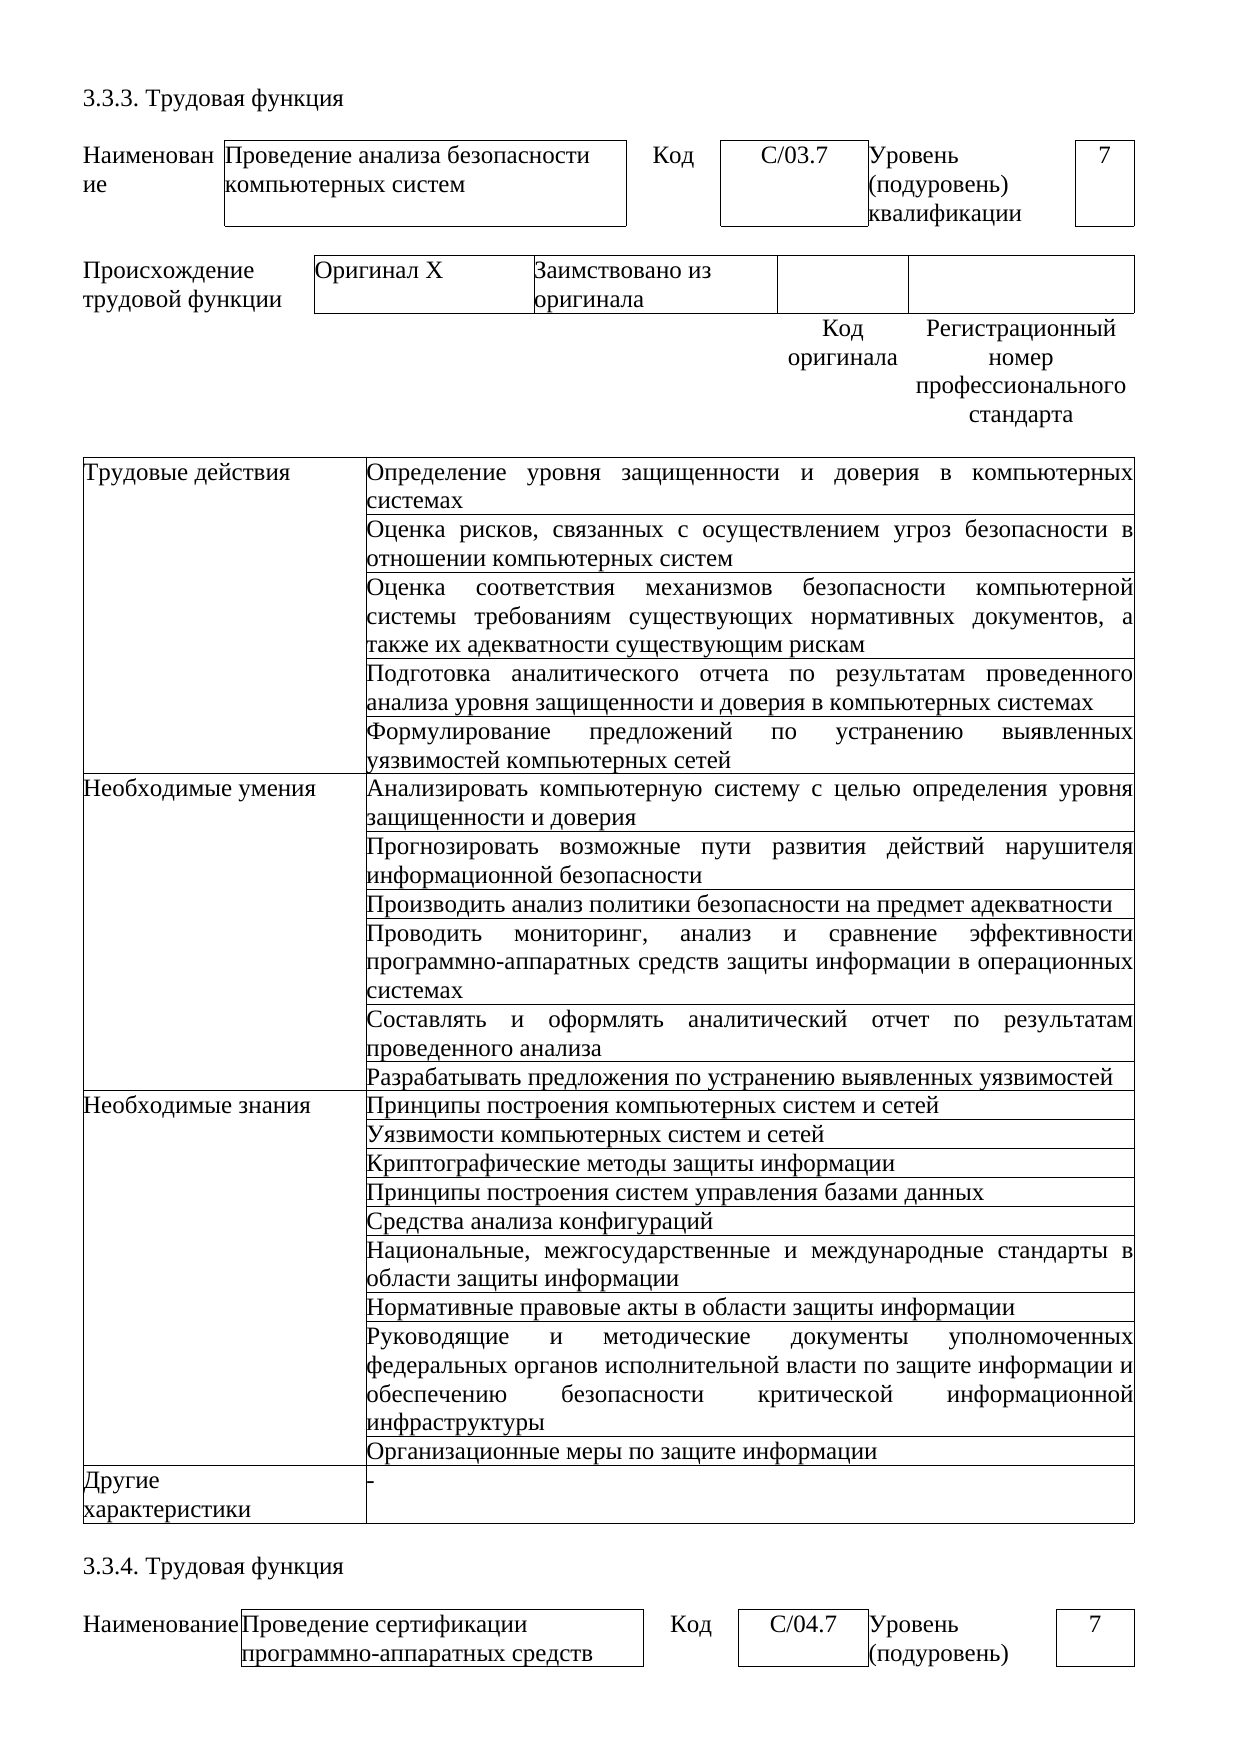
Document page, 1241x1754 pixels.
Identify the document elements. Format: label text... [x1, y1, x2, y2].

table_cell Проводить мониторинг, анализ и сравнение эффективности программно-аппаратных средств защиты информации в операционных системах [367, 919, 1134, 1004]
table_cell Национальные, межгосударственные и международные стандарты в области защиты информации [367, 1236, 1134, 1292]
table_cell Анализировать компьютерную систему с целью определения уровня защищенности и доверия [367, 774, 1134, 831]
text 3.3.3. Трудовая функция [83, 83, 1157, 111]
table_header Трудовые действия [84, 458, 366, 773]
table_header Проведение сертификации программно-аппаратных средств [242, 1610, 643, 1666]
table_header [778, 256, 908, 313]
table_header Код [627, 140, 720, 226]
table_cell Оценка рисков, связанных с осуществлением угроз безопасности в отношении компьютерных систем [367, 515, 1134, 572]
table_cell Оценка соответствия механизмов безопасности компьютерной системы требованиям существующих нормативных документов, а также их адекватности существующим рискам [367, 573, 1134, 658]
table_cell [534, 314, 777, 428]
table_cell Другие характеристики [84, 1466, 366, 1523]
table_header Происхождение трудовой функции [83, 255, 314, 313]
table_cell Средства анализа конфигураций [367, 1207, 1134, 1235]
table_cell Код оригинала [778, 314, 908, 428]
table_cell - [367, 1466, 1134, 1523]
table_cell Производить анализ политики безопасности на предмет адекватности [367, 890, 1134, 918]
table_header Оригинал X [315, 256, 534, 313]
table_cell Принципы построения систем управления базами данных [367, 1178, 1134, 1206]
table_cell [83, 313, 314, 428]
table_header Проведение анализа безопасности компьютерных систем [225, 141, 626, 226]
table_cell Подготовка аналитического отчета по результатам проведенного анализа уровня защищенности и доверия в компьютерных системах [367, 659, 1134, 716]
table_header [909, 256, 1134, 313]
table_header С/03.7 [721, 141, 868, 226]
table_cell Криптографические методы защиты информации [367, 1149, 1134, 1177]
table_cell Уязвимости компьютерных систем и сетей [367, 1120, 1134, 1148]
table_header Уровень (подуровень) [869, 1609, 1056, 1667]
table_cell Нормативные правовые акты в области защиты информации [367, 1293, 1134, 1321]
table_header 7 [1057, 1610, 1134, 1666]
table_header Уровень (подуровень) квалификации [869, 140, 1075, 226]
table_cell Организационные меры по защите информации [367, 1437, 1134, 1465]
table_header Код [644, 1609, 738, 1667]
table_cell [314, 314, 534, 428]
table_header Определение уровня защищенности и доверия в компьютерных системах [367, 458, 1134, 514]
table_cell Разрабатывать предложения по устранению выявленных уязвимостей [367, 1062, 1134, 1090]
table_cell Составлять и оформлять аналитический отчет по результатам проведенного анализа [367, 1005, 1134, 1061]
table_cell Формулирование предложений по устранению выявленных уязвимостей компьютерных сетей [367, 717, 1134, 773]
table_header С/04.7 [739, 1610, 868, 1666]
table_cell Регистрационный номер профессионального стандарта [908, 314, 1134, 428]
table_header Наименование [83, 140, 224, 226]
table_cell Руководящие и методические документы уполномоченных федеральных органов исполнительной власти по защите информации и обеспечению безопасности критической информационной инфраструктуры [367, 1322, 1134, 1436]
table_cell Принципы построения компьютерных систем и сетей [367, 1091, 1134, 1119]
text 3.3.4. Трудовая функция [83, 1551, 1157, 1580]
table_cell Необходимые умения [84, 774, 366, 1090]
table_header 7 [1076, 141, 1134, 226]
table_cell Прогнозировать возможные пути развития действий нарушителя информационной безопасности [367, 832, 1134, 889]
table_cell Необходимые знания [84, 1091, 366, 1465]
table_header Заимствовано из оригинала [535, 256, 777, 313]
table_header Наименование [83, 1609, 241, 1667]
